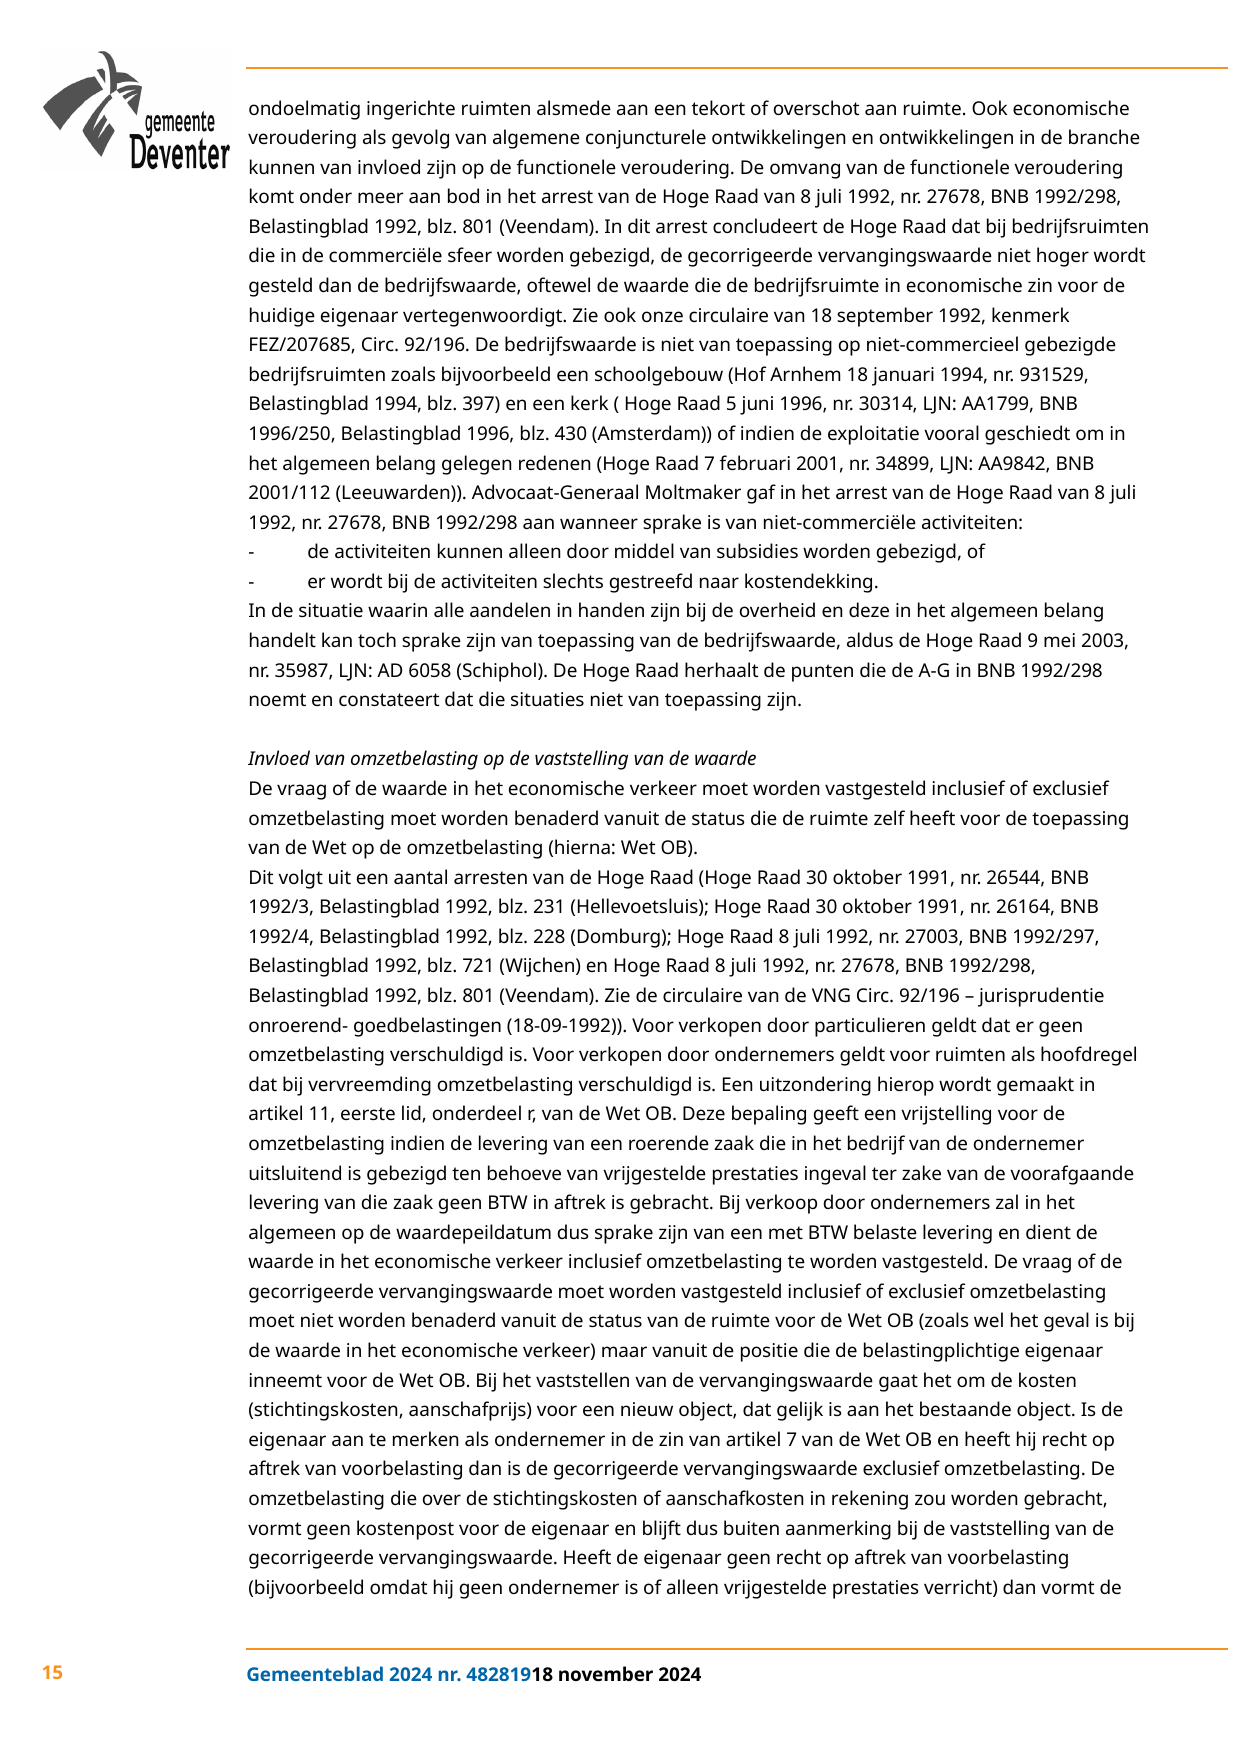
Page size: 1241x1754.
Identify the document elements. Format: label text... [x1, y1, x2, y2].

list er wordt bij de activiteiten slechts gestreefd naar kostendekking. [248, 568, 1152, 594]
picture [41, 47, 231, 172]
text De vraag of de waarde in het economische verkeer moet worden vastgesteld inclusief of exclusief omzetbelasting moet worden benaderd vanuit de status die de ruimte zelf heeft voor de toepassing van de Wet op de omzetbelasting (hierna: Wet OB). [248, 775, 1152, 860]
text In de situatie waarin alle aandelen in handen zijn bij de overheid en deze in het algemeen belang handelt kan toch sprake zijn van toepassing van de bedrijfswaarde, aldus de Hoge Raad 9 mei 2003, nr. 35987, LJN: AD 6058 (Schiphol). De Hoge Raad herhaalt de punten die de A-G in BNB 1992/298 noemt en constateert dat die situaties niet van toepassing zijn. [248, 598, 1152, 712]
text Invloed van omzetbelasting op de vaststelling van de waarde [248, 746, 1152, 771]
text Dit volgt uit een aantal arresten van de Hoge Raad (Hoge Raad 30 oktober 1991, nr. 26544, BNB 1992/3, Belastingblad 1992, blz. 231 (Hellevoetsluis); Hoge Raad 30 oktober 1991, nr. 26164, BNB 1992/4, Belastingblad 1992, blz. 228 (Domburg); Hoge Raad 8 juli 1992, nr. 27003, BNB 1992/297, Belastingblad 1992, blz. 721 (Wijchen) en Hoge Raad 8 juli 1992, nr. 27678, BNB 1992/298, Belastingblad 1992, blz. 801 (Veendam). Zie de circulaire van de VNG Circ. 92/196 – jurisprudentie onroerend- goedbelastingen (18-09-1992)). Voor verkopen door particulieren geldt dat er geen omzetbelasting verschuldigd is. Voor verkopen door ondernemers geldt voor ruimten als hoofdregel dat bij vervreemding omzetbelasting verschuldigd is. Een uitzondering hierop wordt gemaakt in artikel 11, eerste lid, onderdeel r, van de Wet OB. Deze bepaling geeft een vrijstelling voor de omzetbelasting indien de levering van een roerende zaak die in het bedrijf van de ondernemer uitsluitend is gebezigd ten behoeve van vrijgestelde prestaties ingeval ter zake van de voorafgaande levering van die zaak geen BTW in aftrek is gebracht. Bij verkoop door ondernemers zal in het algemeen op de waardepeildatum dus sprake zijn van een met BTW belaste levering en dient de waarde in het economische verkeer inclusief omzetbelasting te worden vastgesteld. De vraag of de gecorrigeerde vervangingswaarde moet worden vastgesteld inclusief of exclusief omzetbelasting moet niet worden benaderd vanuit de status van de ruimte voor de Wet OB (zoals wel het geval is bij de waarde in het economische verkeer) maar vanuit de positie die de belastingplichtige eigenaar inneemt voor de Wet OB. Bij het vaststellen van de vervangingswaarde gaat het om de kosten (stichtingskosten, aanschafprijs) voor een nieuw object, dat gelijk is aan het bestaande object. Is de eigenaar aan te merken als ondernemer in de zin van artikel 7 van de Wet OB en heeft hij recht op aftrek van voorbelasting dan is de gecorrigeerde vervangingswaarde exclusief omzetbelasting. De omzetbelasting die over de stichtingskosten of aanschafkosten in rekening zou worden gebracht, vormt geen kostenpost voor de eigenaar en blijft dus buiten aanmerking bij de vaststelling van de gecorrigeerde vervangingswaarde. Heeft de eigenaar geen recht op aftrek van voorbelasting (bijvoorbeeld omdat hij geen ondernemer is of alleen vrijgestelde prestaties verricht) dan vormt de [248, 864, 1152, 1600]
text ondoelmatig ingerichte ruimten alsmede aan een tekort of overschot aan ruimte. Ook economische veroudering als gevolg van algemene conjuncturele ontwikkelingen en ontwikkelingen in de branche kunnen van invloed zijn op de functionele veroudering. De omvang van de functionele veroudering komt onder meer aan bod in het arrest van de Hoge Raad van 8 juli 1992, nr. 27678, BNB 1992/298, Belastingblad 1992, blz. 801 (Veendam). In dit arrest concludeert de Hoge Raad dat bij bedrijfsruimten die in de commerciële sfeer worden gebezigd, de gecorrigeerde vervangingswaarde niet hoger wordt gesteld dan de bedrijfswaarde, oftewel de waarde die de bedrijfsruimte in economische zin voor de huidige eigenaar vertegenwoordigt. Zie ook onze circulaire van 18 september 1992, kenmerk FEZ/207685, Circ. 92/196. De bedrijfswaarde is niet van toepassing op niet-commercieel gebezigde bedrijfsruimten zoals bijvoorbeeld een schoolgebouw (Hof Arnhem 18 januari 1994, nr. 931529, Belastingblad 1994, blz. 397) en een kerk ( Hoge Raad 5 juni 1996, nr. 30314, LJN: AA1799, BNB 1996/250, Belastingblad 1996, blz. 430 (Amsterdam)) of indien de exploitatie vooral geschiedt om in het algemeen belang gelegen redenen (Hoge Raad 7 februari 2001, nr. 34899, LJN: AA9842, BNB 2001/112 (Leeuwarden)). Advocaat-Generaal Moltmaker gaf in het arrest van de Hoge Raad van 8 juli 1992, nr. 27678, BNB 1992/298 aan wanneer sprake is van niet-commerciële activiteiten: [248, 95, 1152, 535]
list de activiteiten kunnen alleen door middel van subsidies worden gebezigd, of [248, 538, 1152, 564]
